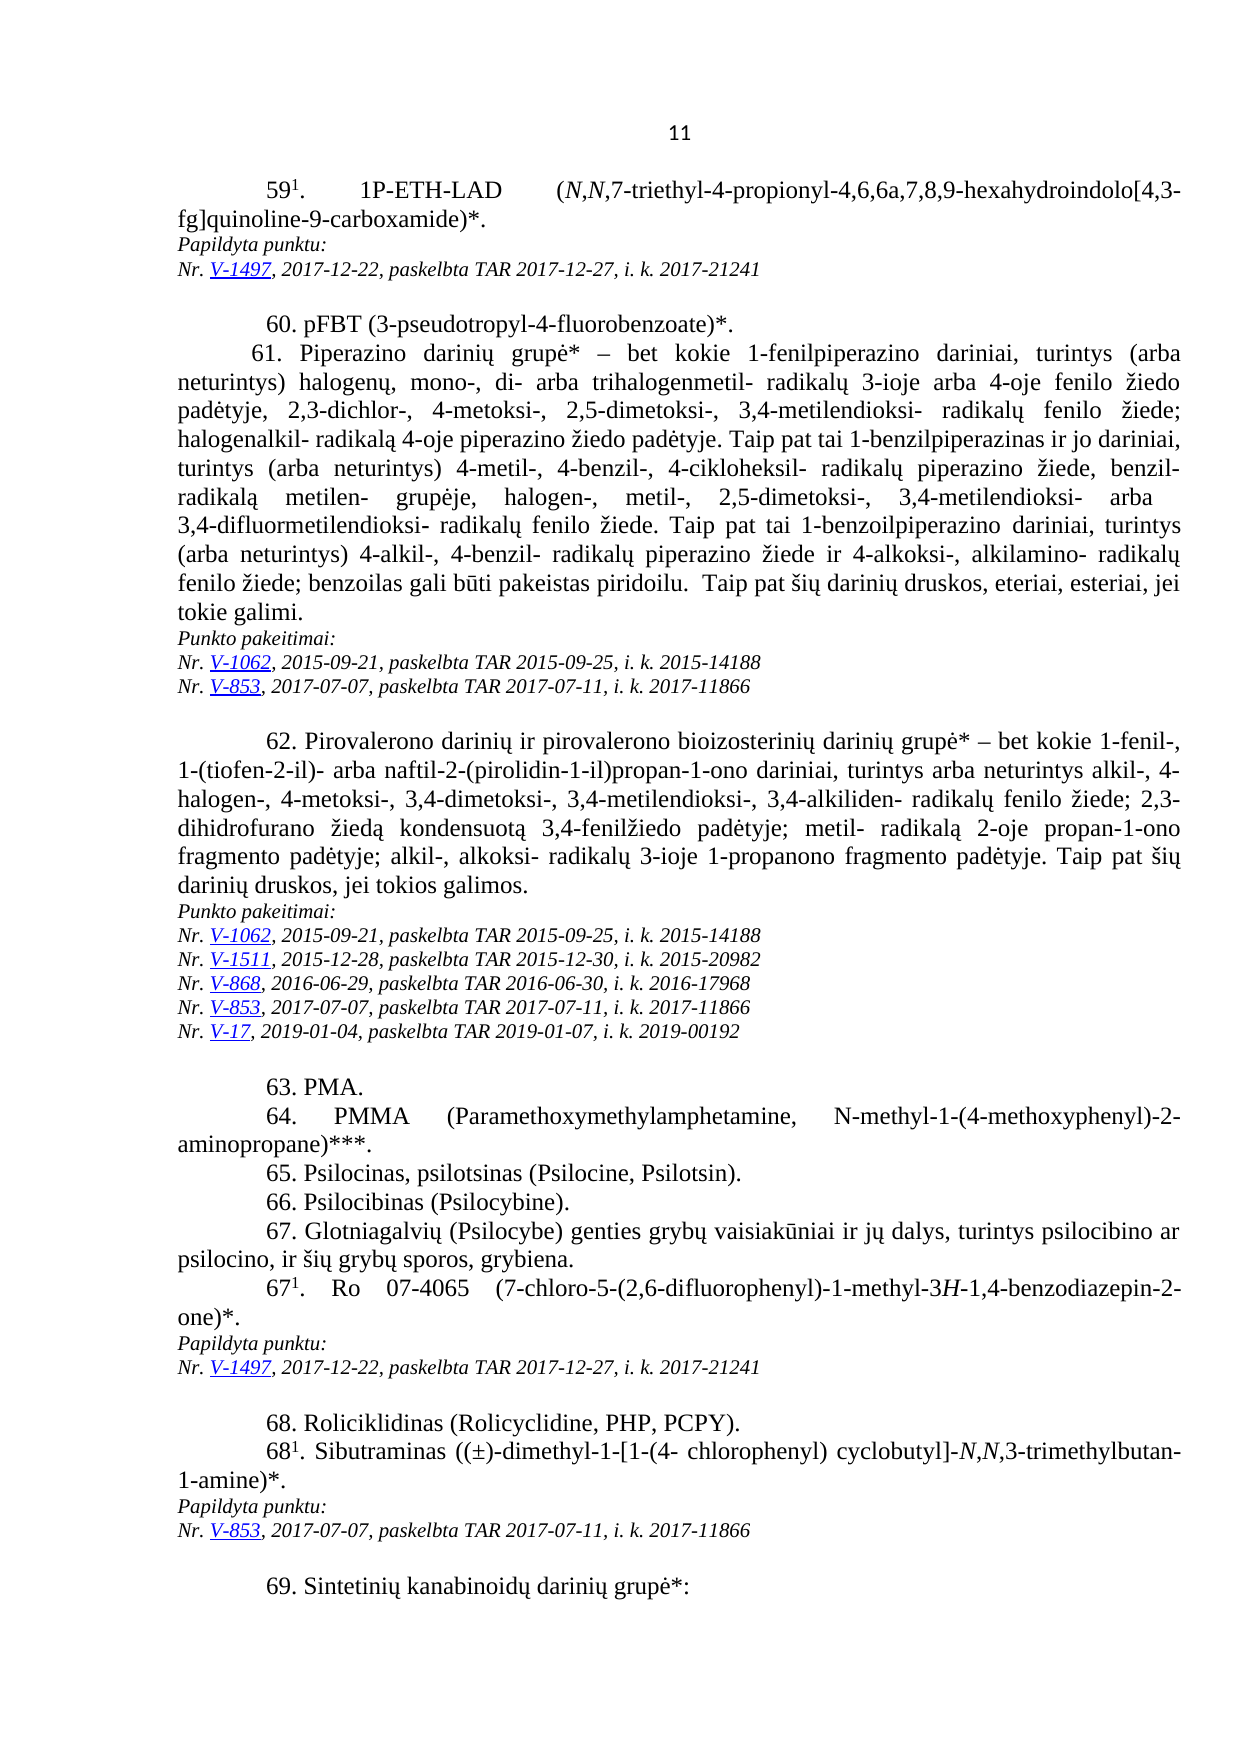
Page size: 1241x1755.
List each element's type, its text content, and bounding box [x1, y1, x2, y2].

text 63. PMA. [177, 1072, 1181, 1101]
text Punkto pakeitimai: [177, 899, 1181, 923]
text Nr. V-853, 2017-07-07, paskelbta TAR 2017-07-11, i. k. 2017-11866 [177, 674, 1181, 698]
text Nr. V-1497, 2017-12-22, paskelbta TAR 2017-12-27, i. k. 2017-21241 [177, 256, 1181, 281]
text 68. Roliciklidinas (Rolicyclidine, PHP, PCPY). [177, 1408, 1181, 1436]
text Punkto pakeitimai: [177, 626, 1181, 649]
text 69. Sintetinių kanabinoidų darinių grupė*: [177, 1571, 1181, 1599]
text 64. PMMA (Paramethoxymethylamphetamine, N-methyl-1-(4-methoxyphenyl)-2- aminopropane)***. [177, 1101, 1181, 1158]
text Nr. V-1497, 2017-12-22, paskelbta TAR 2017-12-27, i. k. 2017-21241 [177, 1355, 1181, 1379]
text 62. Pirovalerono darinių ir pirovalerono bioizosterinių darinių grupė* – bet kokie 1-fenil-, 1-(tiofen-2-il)- arba naftil-2-(pirolidin-1-il)propan-1-ono dariniai, turintys arba neturintys alkil-, 4-halogen-, 4-metoksi-, 3,4-dimetoksi-, 3,4-metilendioksi-, 3,4-alkiliden- radikalų fenilo žiede; 2,3-dihidrofurano žiedą kondensuotą 3,4-fenilžiedo padėtyje; metil- radikalą 2-oje propan-1-ono fragmento padėtyje; alkil-, alkoksi- radikalų 3-ioje 1-propanono fragmento padėtyje. Taip pat šių darinių druskos, jei tokios galimos. [177, 726, 1181, 899]
text 66. Psilocibinas (Psilocybine). [177, 1187, 1181, 1216]
text Nr. V-17, 2019-01-04, paskelbta TAR 2019-01-07, i. k. 2019-00192 [177, 1019, 1181, 1043]
text Nr. V-1511, 2015-12-28, paskelbta TAR 2015-12-30, i. k. 2015-20982 [177, 947, 1181, 971]
text 671. Ro 07-4065 (7-chloro-5-(2,6-difluorophenyl)-1-methyl-3H-1,4-benzodiazepin-2-one)*. [177, 1273, 1181, 1331]
text 61. Piperazino darinių grupė* – bet kokie 1-fenilpiperazino dariniai, turintys (arba neturintys) halogenų, mono-, di- arba trihalogenmetil- radikalų 3-ioje arba 4-oje fenilo žiedo padėtyje, 2,3-dichlor-, 4-metoksi-, 2,5-dimetoksi-, 3,4-metilendioksi- radikalų fenilo žiede; halogenalkil- radikalą 4-oje piperazino žiedo padėtyje. Taip pat tai 1-benzilpiperazinas ir jo dariniai, turintys (arba neturintys) 4-metil-, 4-benzil-, 4-cikloheksil- radikalų piperazino žiede, benzil- radikalą metilen- grupėje, halogen-, metil-, 2,5-dimetoksi-, 3,4-metilendioksi- arba 3,4-difluormetilendioksi- radikalų fenilo žiede. Taip pat tai 1-benzoilpiperazino dariniai, turintys (arba neturintys) 4-alkil-, 4-benzil- radikalų piperazino žiede ir 4-alkoksi-, alkilamino- radikalų fenilo žiede; benzoilas gali būti pakeistas piridoilu. Taip pat šių darinių druskos, eteriai, esteriai, jei tokie galimi. [177, 338, 1181, 626]
text 60. pFBT (3-pseudotropyl-4-fluorobenzoate)*. [177, 309, 1181, 338]
text 65. Psilocinas, psilotsinas (Psilocine, Psilotsin). [177, 1158, 1181, 1187]
text Nr. V-1062, 2015-09-21, paskelbta TAR 2015-09-25, i. k. 2015-14188 [177, 649, 1181, 674]
text Nr. V-868, 2016-06-29, paskelbta TAR 2016-06-30, i. k. 2016-17968 [177, 971, 1181, 995]
text Papildyta punktu: [177, 232, 1181, 256]
text Nr. V-1062, 2015-09-21, paskelbta TAR 2015-09-25, i. k. 2015-14188 [177, 923, 1181, 947]
text Nr. V-853, 2017-07-07, paskelbta TAR 2017-07-11, i. k. 2017-11866 [177, 1518, 1181, 1542]
text 67. Glotniagalvių (Psilocybe) genties grybų vaisiakūniai ir jų dalys, turintys psilocibino ar psilocino, ir šių grybų sporos, grybiena. [177, 1216, 1181, 1273]
text Papildyta punktu: [177, 1494, 1181, 1518]
text Nr. V-853, 2017-07-07, paskelbta TAR 2017-07-11, i. k. 2017-11866 [177, 995, 1181, 1019]
text 591. 1P-ETH-LAD (N,N,7-triethyl-4-propionyl-4,6,6a,7,8,9-hexahydroindolo[4,3-fg]quinoline-9-carboxamide)*. [177, 175, 1181, 232]
text 681. Sibutraminas ((±)-dimethyl-1-[1-(4- chlorophenyl) cyclobutyl]-N,N,3-trimethylbutan- 1-amine)*. [177, 1436, 1181, 1494]
text Papildyta punktu: [177, 1331, 1181, 1355]
